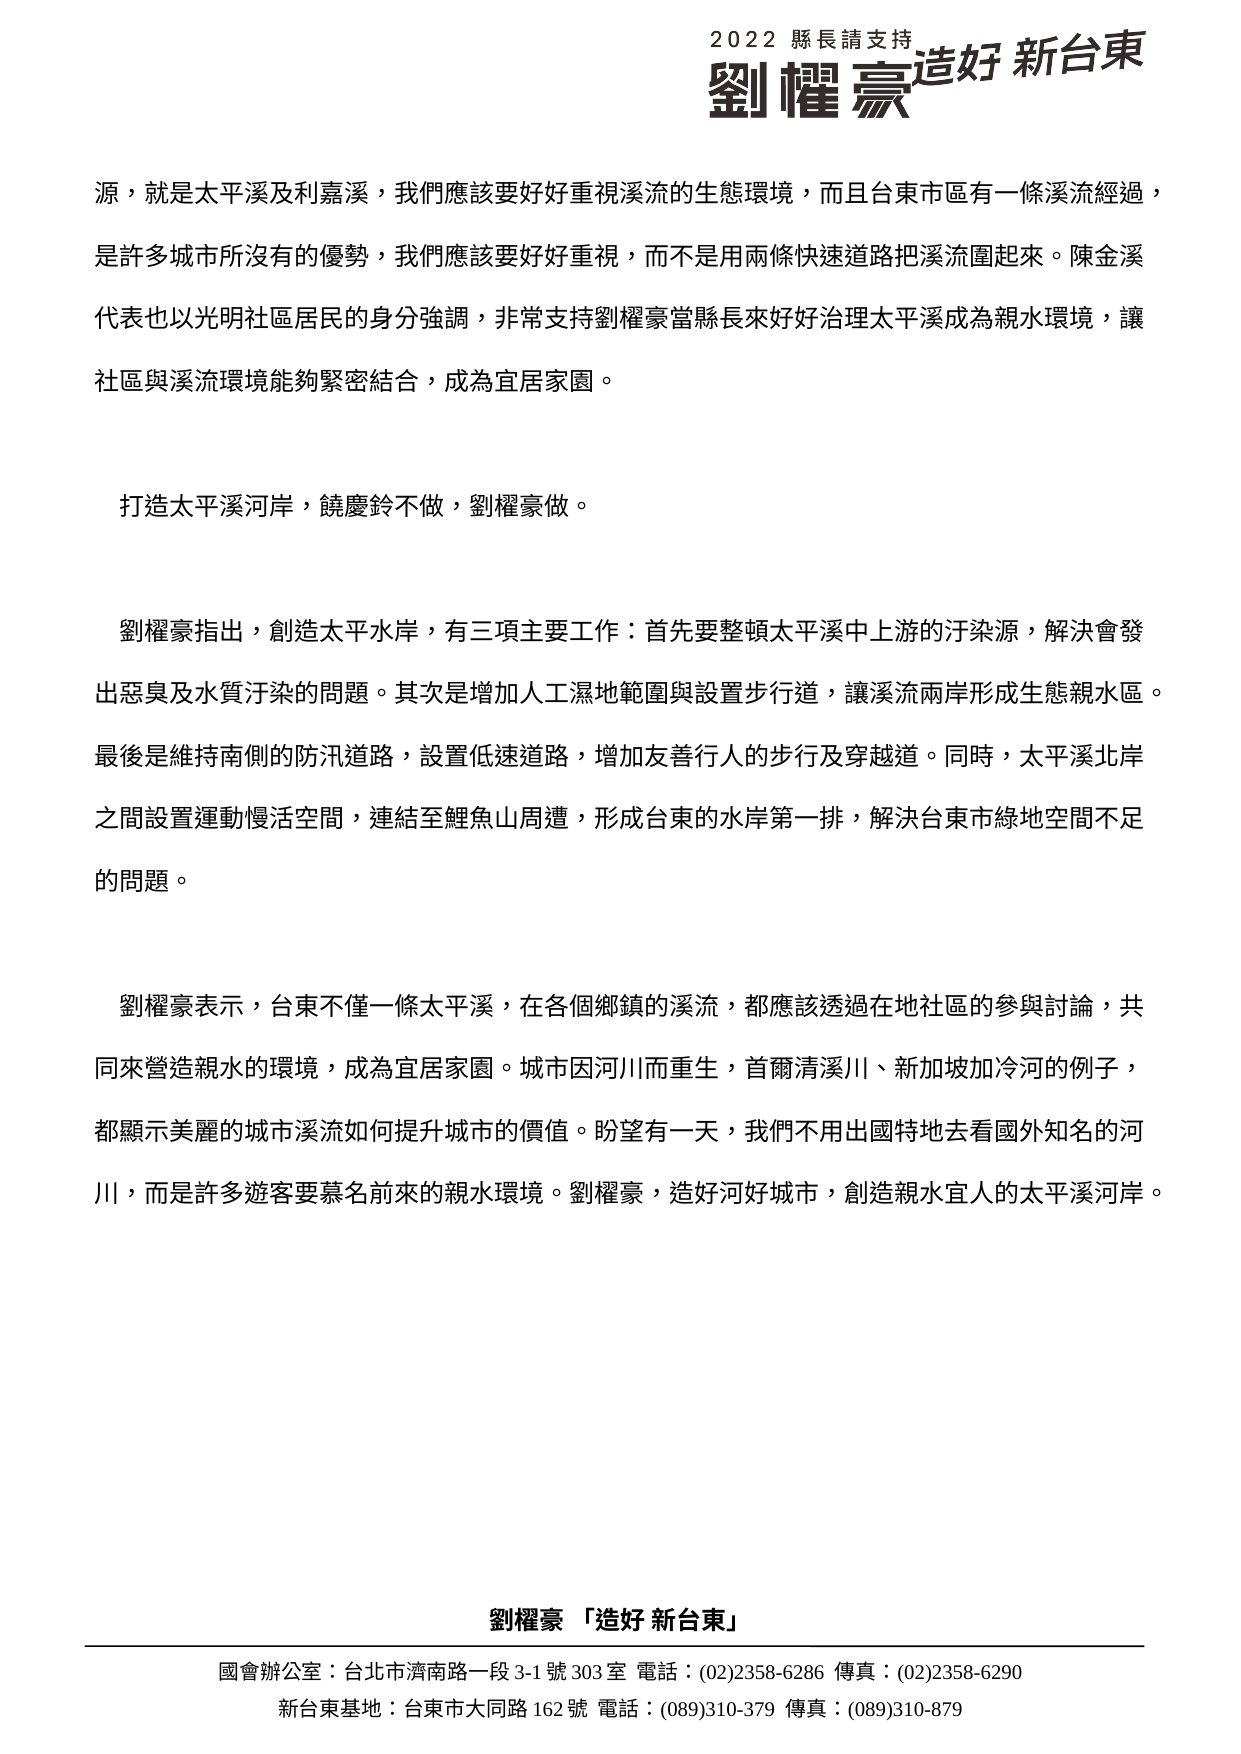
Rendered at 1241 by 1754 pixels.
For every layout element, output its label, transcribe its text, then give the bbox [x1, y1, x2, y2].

text 打造太平溪河岸，饒慶鈴不做，劉櫂豪做。 [94, 463, 1146, 525]
text 劉櫂豪指出，創造太平水岸，有三項主要工作：首先要整頓太平溪中上游的汙染源，解決會發出惡臭及水質汙染的問題。其次是增加人工濕地範圍與設置步行道，讓溪流兩岸形成生態親水區。最後是維持南側的防汛道路，設置低速道路，增加友善行人的步行及穿越道。同時，太平溪北岸之間設置運動慢活空間，連結至鯉魚山周遭，形成台東的水岸第一排，解決台東市綠地空間不足的問題。 [94, 588, 1146, 900]
text 劉櫂豪表示，台東不僅一條太平溪，在各個鄉鎮的溪流，都應該透過在地社區的參與討論，共同來營造親水的環境，成為宜居家園。城市因河川而重生，首爾清溪川、新加坡加冷河的例子，都顯示美麗的城市溪流如何提升城市的價值。盼望有一天，我們不用出國特地去看國外知名的河川，而是許多遊客要慕名前來的親水環境。劉櫂豪，造好河好城市，創造親水宜人的太平溪河岸。 [94, 963, 1146, 1213]
text 林國欽前理事長強調，目前縣府對於太平溪都沒有好好治理，任由高莖植物繁殖，影響河道暢通，築起道路路堤影響居民與河岸互動。廖秋娥老師也說明，這幾年在糖廠周遭經營台糖文史工作，太平溪以糖廠、光明社區為軸心，是具有百年歷史的台糖產業發展，但是縣府為了開闢道路拆掉具有歷史價值建築，築起高牆隔離居民與溪流，開發過程又沒有充分溝通，忽視在地社區的參與，造成不必要的衝突。山豬呂縉宇說明，台東人應該要飲水思源，目前台東市區主要飲用水源，就是太平溪及利嘉溪，我們應該要好好重視溪流的生態環境，而且台東市區有一條溪流經過，是許多城市所沒有的優勢，我們應該要好好重視，而不是用兩條快速道路把溪流圍起來。陳金溪代表也以光明社區居民的身分強調，非常支持劉櫂豪當縣長來好好治理太平溪成為親水環境，讓社區與溪流環境能夠緊密結合，成為宜居家園。 [94, 150, 1146, 400]
